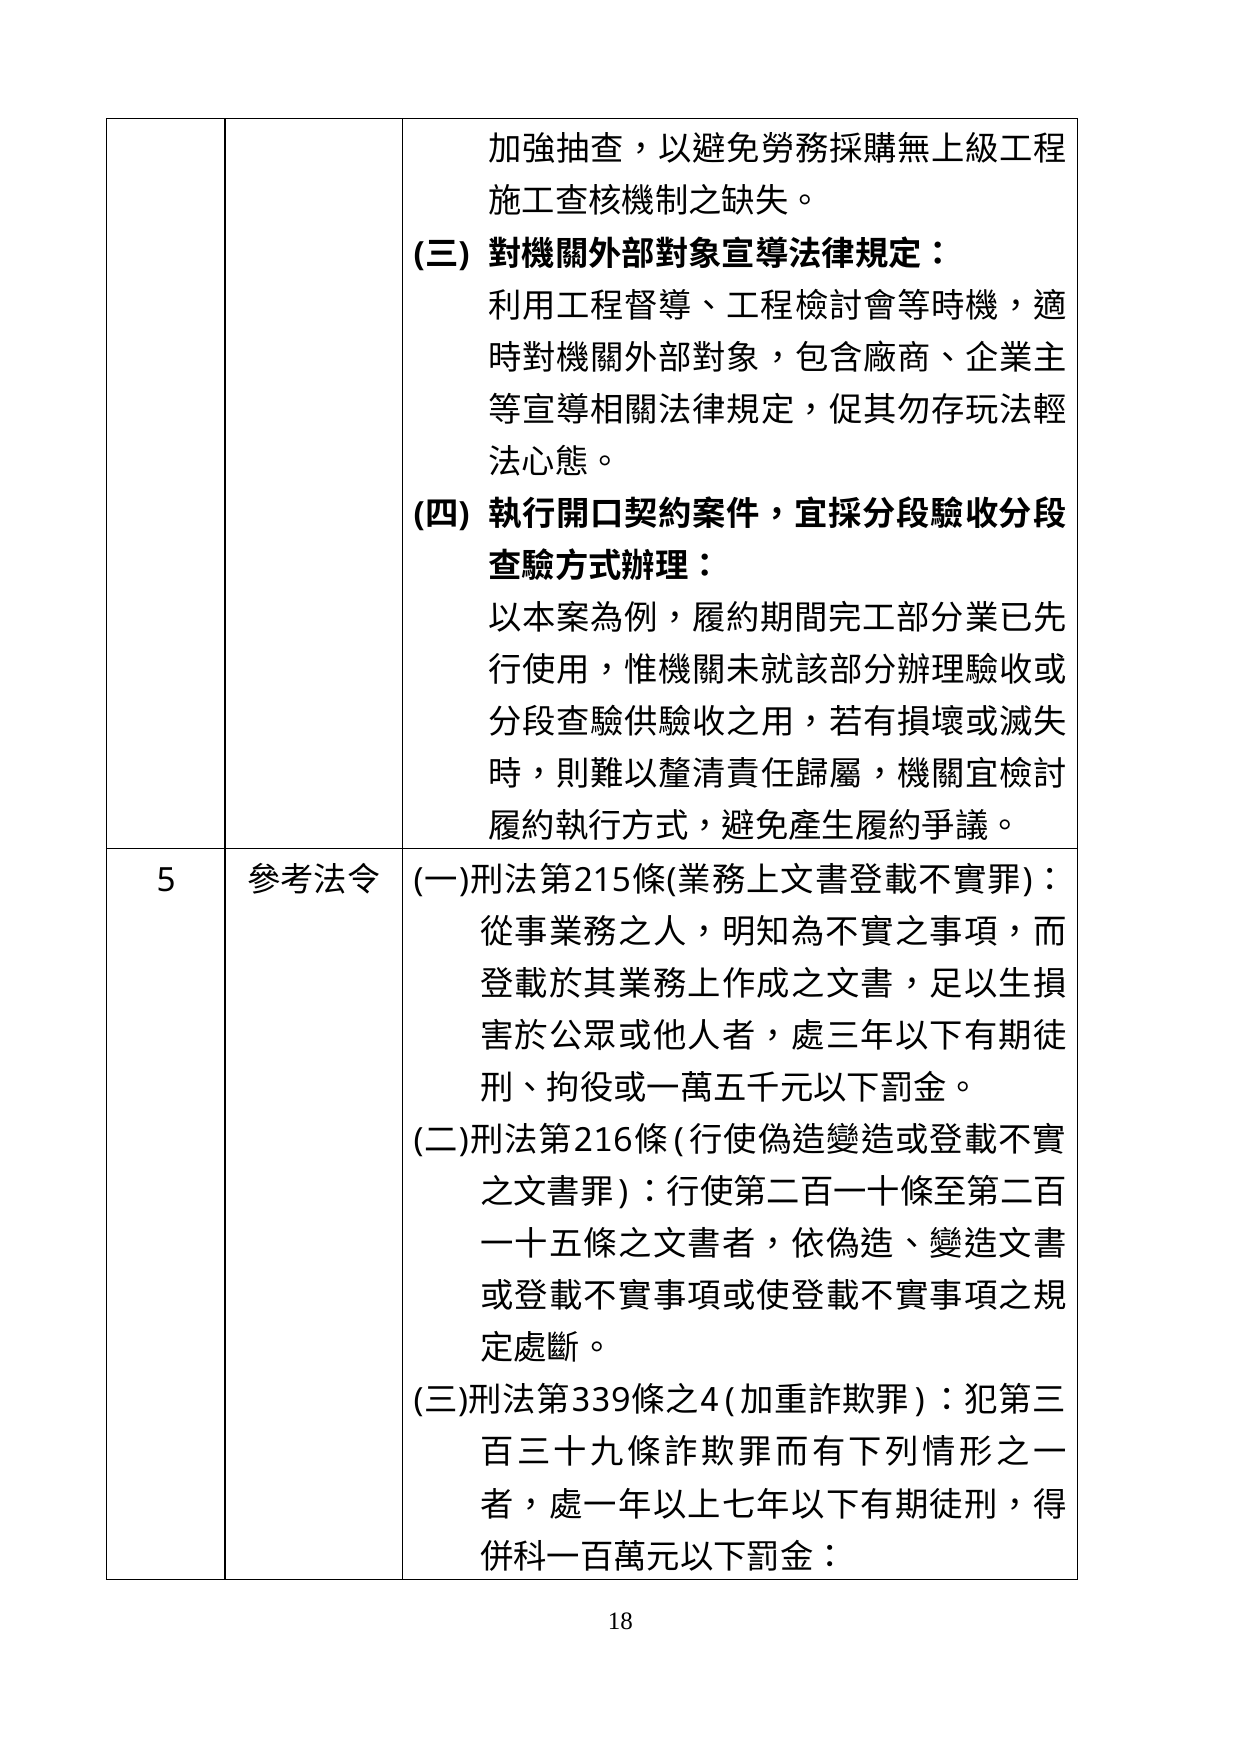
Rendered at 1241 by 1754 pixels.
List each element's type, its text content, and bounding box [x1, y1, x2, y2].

table_cell 加強抽查，以避免勞務採購無上級工程施工查核機制之缺失。 對機關外部對象宣導法律規定： 利用工程督導、工程檢討會等時機，適時對機關外部對象，包含廠商、企業主等宣導相關法律規定，促其勿存玩法輕法心態。 執行開口契約案件，宜採分段驗收分段查驗方式辦理： 以本案為例，履約期間完工部分業已先行使用，惟機關未就該部分辦理驗收或分段查驗供驗收之用，若有損壞或滅失時，則難以釐清責任歸屬，機關宜檢討履約執行方式，避免產生履約爭議。 [403, 119, 1077, 848]
table_cell 參考法令 [226, 849, 402, 1578]
table_cell [226, 119, 402, 848]
table_cell (一)刑法第215條(業務上文書登載不實罪)：從事業務之人，明知為不實之事項，而登載於其業務上作成之文書，足以生損害於公眾或他人者，處三年以下有期徒刑、拘役或一萬五千元以下罰金。 (二)刑法第216條(行使偽造變造或登載不實之文書罪)：行使第二百一十條至第二百一十五條之文書者，依偽造、變造文書或登載不實事項或使登載不實事項之規定處斷。 (三)刑法第339條之4(加重詐欺罪)：犯第三百三十九條詐欺罪而有下列情形之一者，處一年以上七年以下有期徒刑，得併科一百萬元以下罰金： [403, 849, 1077, 1578]
table_cell 5 [107, 849, 224, 1578]
table_cell [107, 119, 224, 848]
